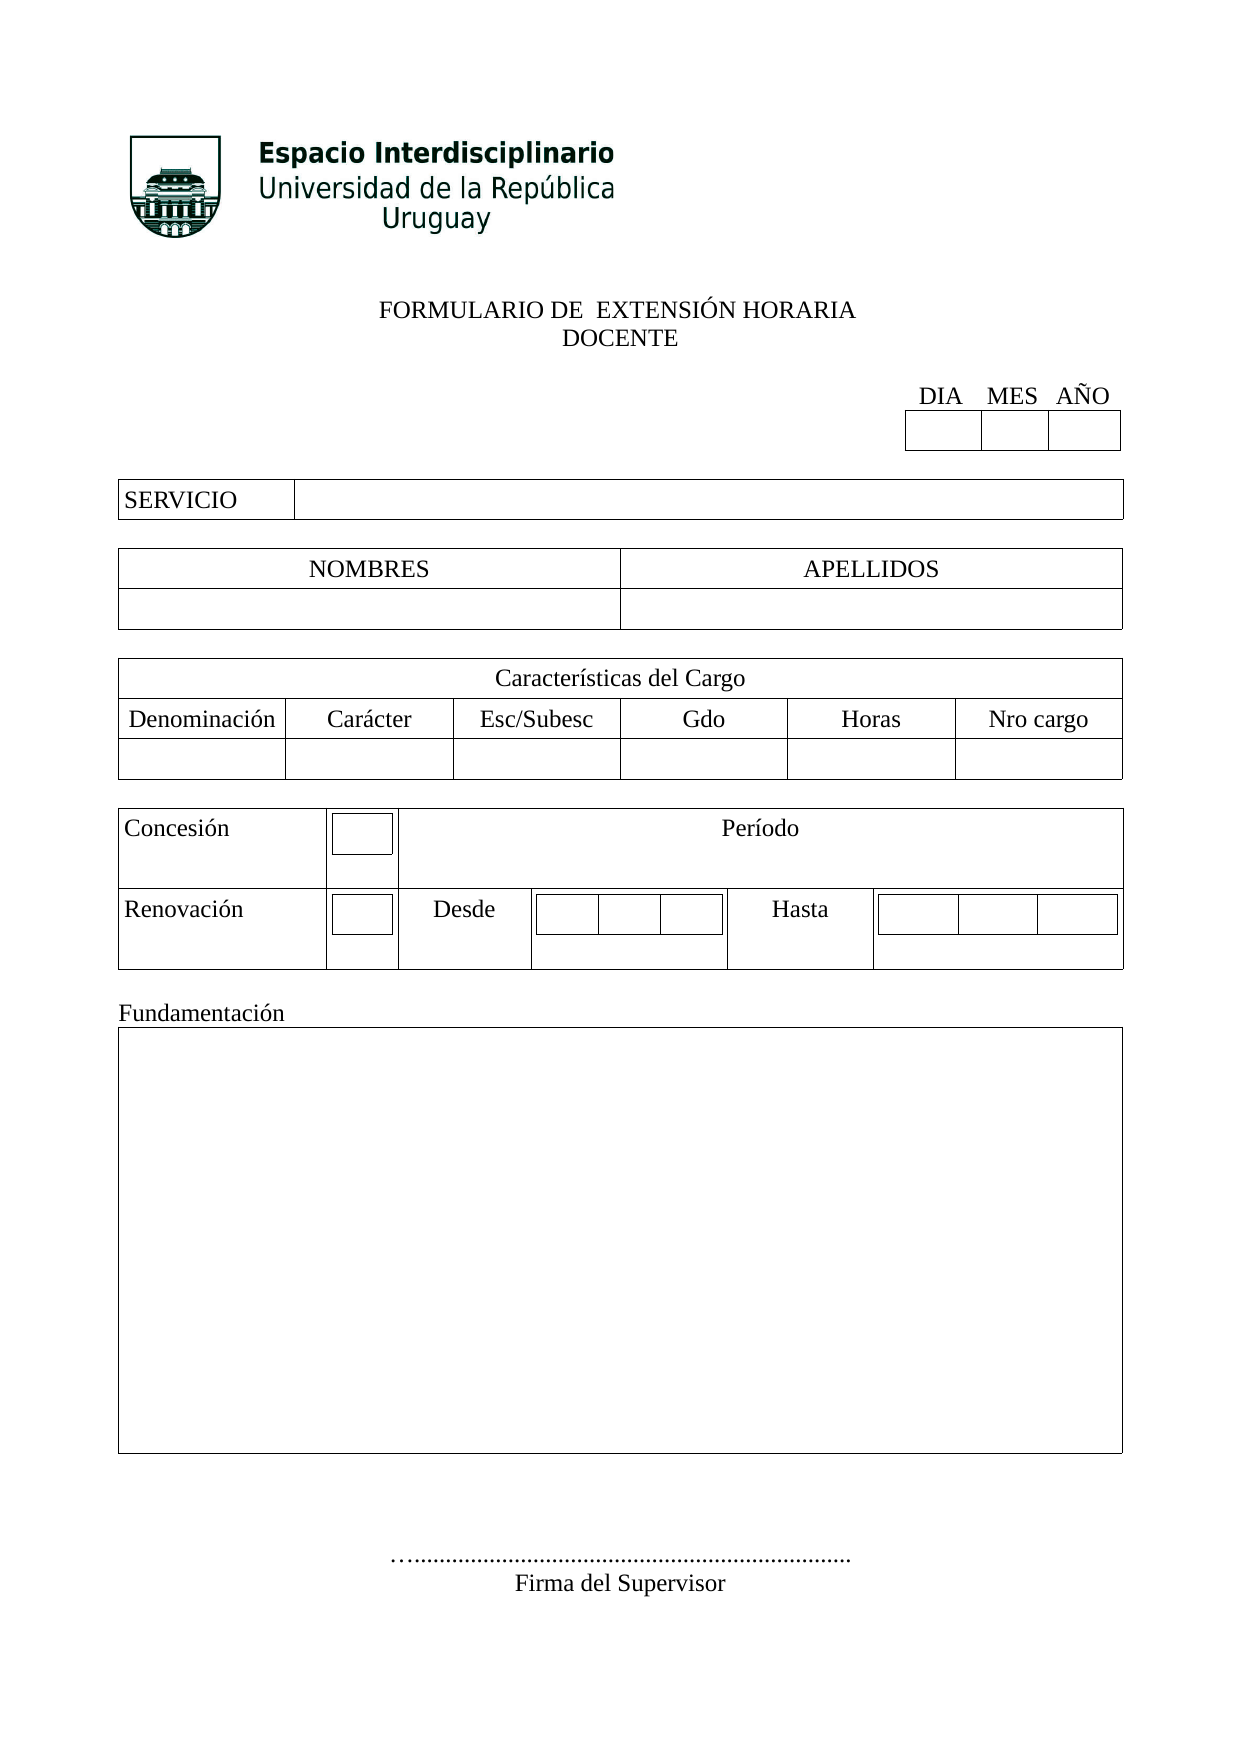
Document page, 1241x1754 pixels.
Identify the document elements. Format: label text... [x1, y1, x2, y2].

table_cell [119, 589, 620, 629]
table_header Horas [788, 699, 955, 738]
table_header Desde [399, 889, 531, 969]
table_header Carácter [286, 699, 453, 738]
table_header Renovación [119, 889, 326, 969]
table_header Nro cargo [956, 699, 1122, 738]
table_header Hasta [728, 889, 873, 969]
table_header [333, 895, 392, 934]
text FORMULARIO DE EXTENSIÓN HORARIA [118, 295, 1122, 323]
table_header [1049, 411, 1120, 450]
table_header [333, 814, 392, 853]
table_cell [621, 739, 787, 778]
text Fundamentación [118, 998, 1122, 1027]
table_cell [286, 739, 453, 778]
table_cell [454, 739, 620, 778]
table_header [295, 480, 1123, 519]
table_header [661, 895, 722, 934]
table_header [119, 1028, 1122, 1453]
table_cell [119, 739, 285, 778]
table_header NOMBRES [119, 549, 620, 588]
text DOCENTE [118, 323, 1122, 352]
table_header SERVICIO [119, 480, 294, 519]
table_header Características del Cargo [119, 659, 1122, 698]
table_header APELLIDOS [621, 549, 1122, 588]
table_header [327, 889, 398, 969]
table_header [532, 889, 727, 969]
table_header [879, 895, 958, 934]
table_header [327, 809, 398, 888]
table_header [1038, 895, 1117, 934]
table_header Esc/Subesc [454, 699, 620, 738]
table_cell [788, 739, 955, 778]
table_cell [956, 739, 1122, 778]
table_header [982, 411, 1048, 450]
table_header [874, 889, 1123, 969]
table_header [599, 895, 660, 934]
text DIA MES AÑO [118, 381, 1122, 410]
text Firma del Supervisor [118, 1568, 1122, 1597]
table_header [959, 895, 1037, 934]
table_header Período [399, 809, 1123, 888]
table_cell [621, 589, 1122, 629]
table_header Denominación [119, 699, 285, 738]
table_header Concesión [119, 809, 326, 888]
table_header Gdo [621, 699, 787, 738]
text …...................................................................... [118, 1539, 1122, 1568]
table_header [537, 895, 598, 934]
table_header [906, 411, 981, 450]
